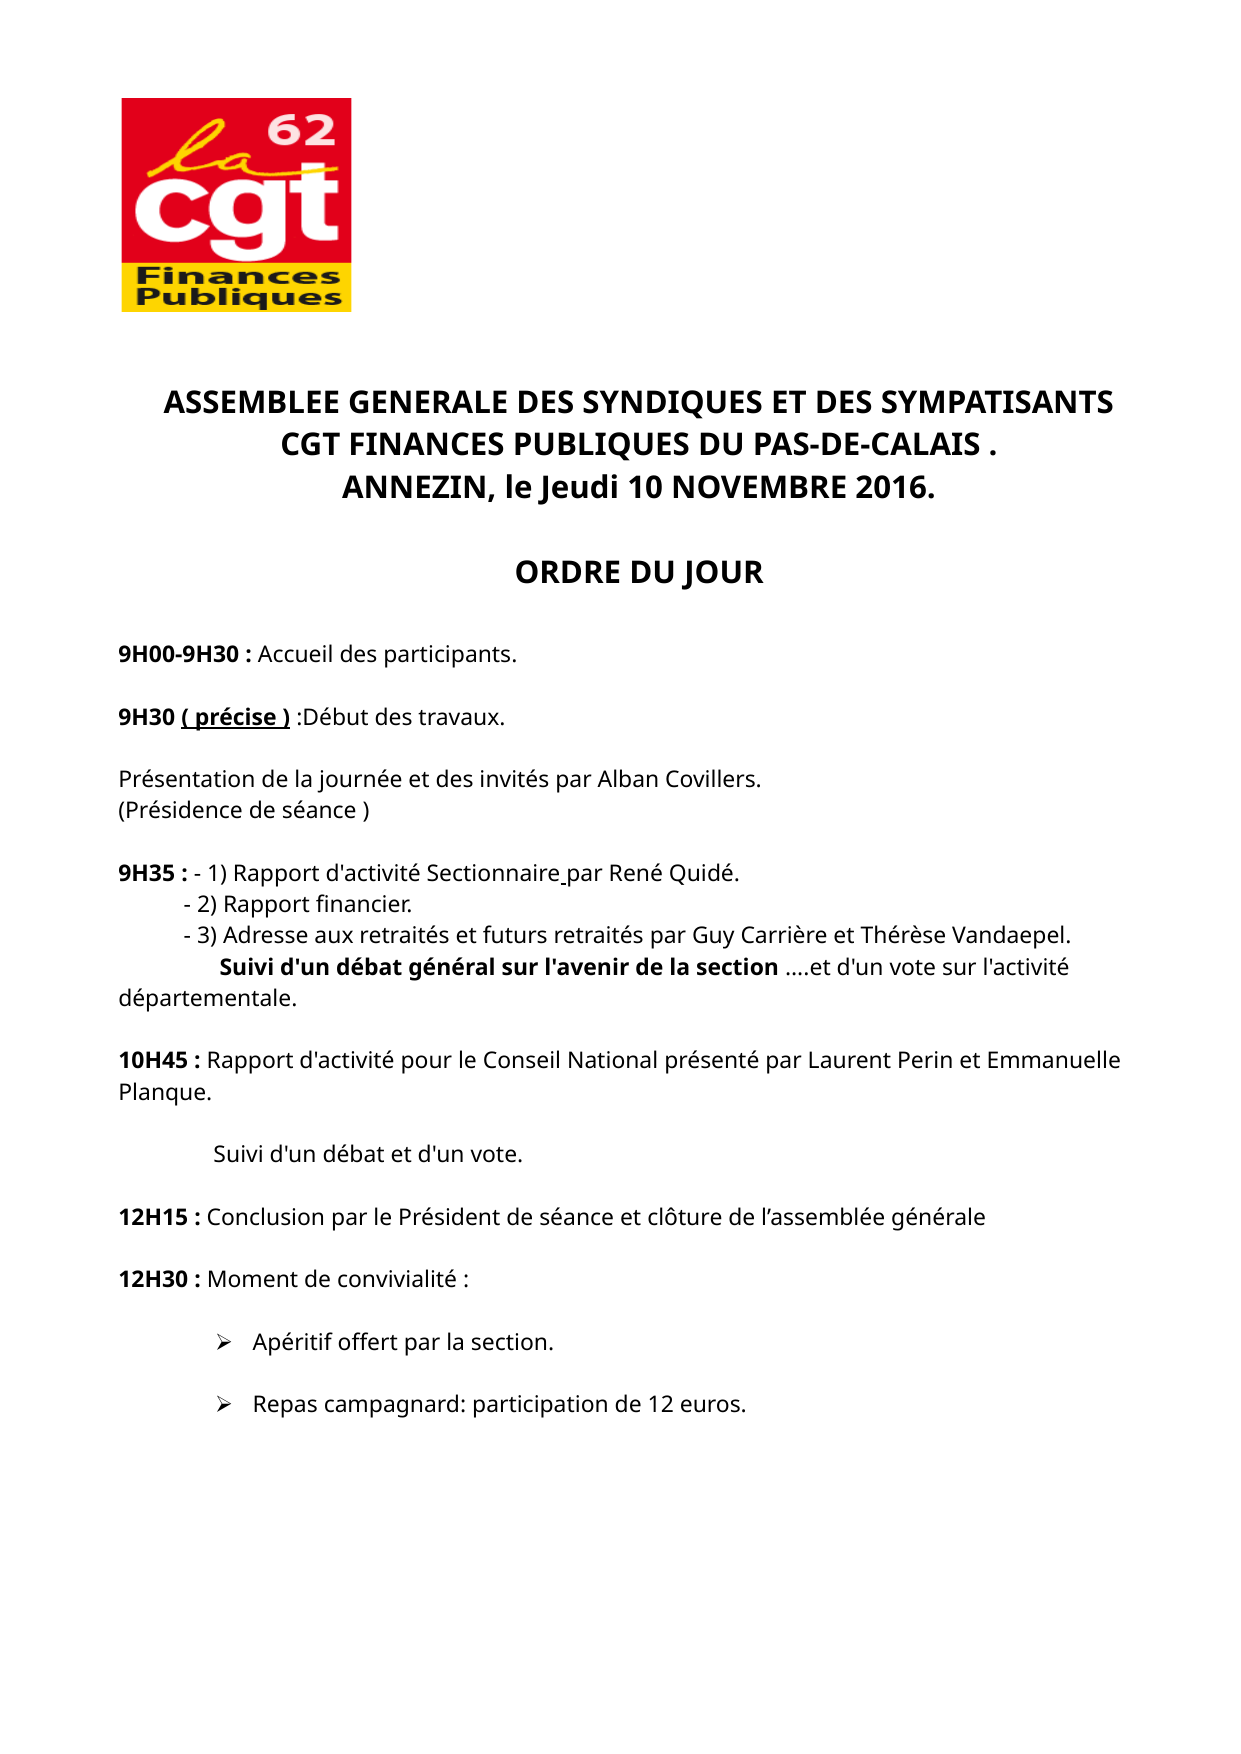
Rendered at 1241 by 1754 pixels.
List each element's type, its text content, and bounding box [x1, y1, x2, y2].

text 10H45 : Rapport d'activité pour le Conseil National présenté par Laurent Perin et Emmanuelle Planque. [118, 1044, 1122, 1107]
picture [121, 98, 352, 312]
text Suivi d'un débat et d'un vote. [118, 1138, 1122, 1169]
text - 3) Adresse aux retraités et futurs retraités par Guy Carrière et Thérèse Vandaepel. [118, 919, 1122, 951]
text ASSEMBLEE GENERALE DES SYNDIQUES ET DES SYMPATISANTS CGT FINANCES PUBLIQUES DU PAS-DE-CALAIS . [156, 380, 1122, 465]
text 12H30 : Moment de convivialité : [118, 1263, 1122, 1294]
text 12H15 : Conclusion par le Président de séance et clôture de l’assemblée générale [118, 1201, 1122, 1232]
text Présentation de la journée et des invités par Alban Covillers. [118, 763, 1122, 794]
text Suivi d'un débat général sur l'avenir de la section ….et d'un vote sur l'activité départementale. [118, 951, 1122, 1013]
list Repas campagnard: participation de 12 euros. [215, 1388, 1122, 1419]
text ANNEZIN, le Jeudi 10 NOVEMBRE 2016. [156, 465, 1122, 508]
text 9H30 ( précise ) :Début des travaux. [118, 701, 1122, 732]
text 9H35 : - 1) Rapport d'activité Sectionnaire par René Quidé. [118, 857, 1122, 888]
text (Présidence de séance ) [118, 794, 1122, 826]
text ORDRE DU JOUR [156, 550, 1122, 593]
list Apéritif offert par la section. [215, 1326, 1122, 1357]
text - 2) Rapport financier. [118, 888, 1122, 919]
text 9H00-9H30 : Accueil des participants. [118, 638, 1122, 669]
